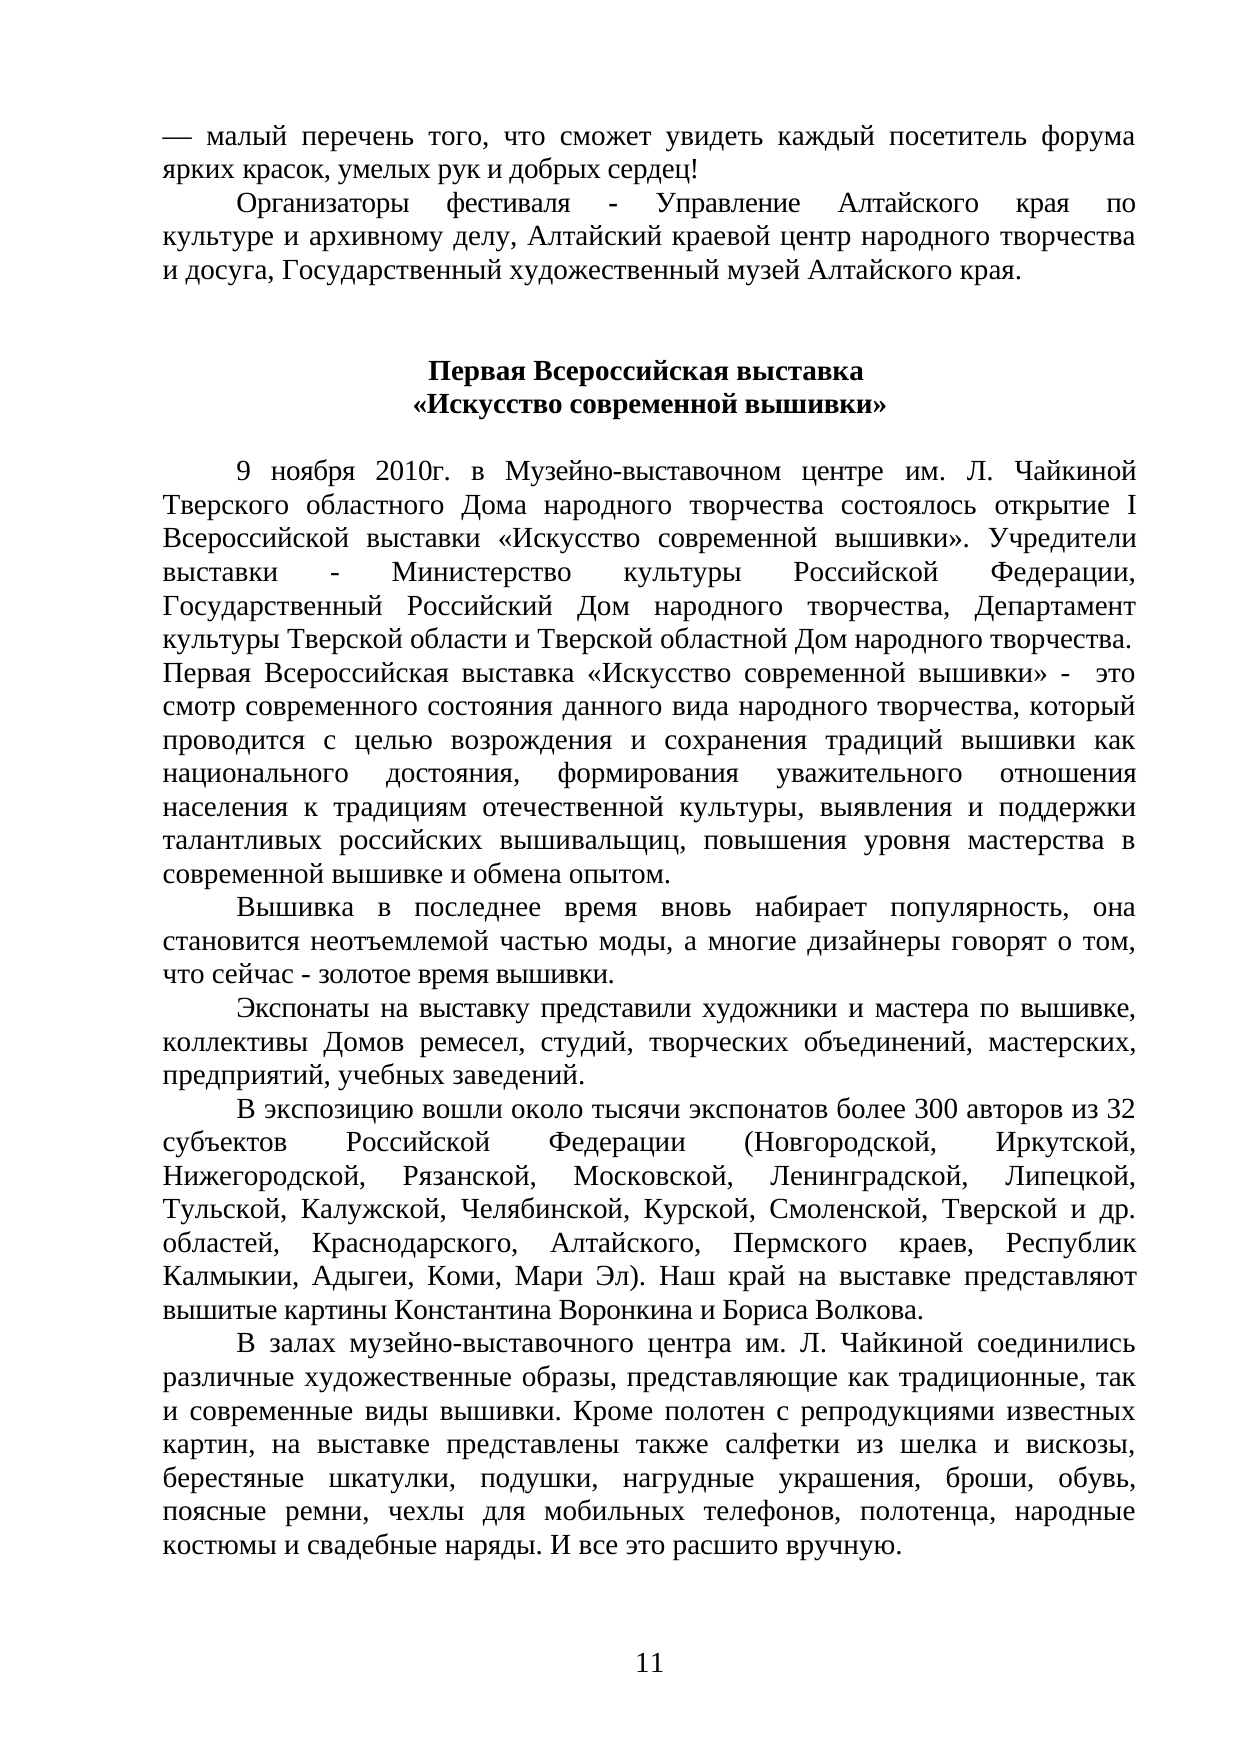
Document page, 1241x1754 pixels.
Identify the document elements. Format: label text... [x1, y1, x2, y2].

text 9 ноября 2010г. в Музейно-выставочном центре им. Л. Чайкиной Тверского областного Дома народного творчества состоялось открытие I Всероссийской выставки «Искусство современной вышивки». Учредители выставки - Министерство культуры Российской Федерации, Государственный Российский Дом народного творчества, Департамент культуры Тверской области и Тверской областной Дом народного творчества. [162, 453, 1137, 655]
text Первая Всероссийская выставка «Искусство современной вышивки» - это смотр современного состояния данного вида народного творчества, который проводится с целью возрождения и сохранения традиций вышивки как национального достояния, формирования уважительного отношения населения к традициям отечественной культуры, выявления и поддержки талантливых российских вышивальщиц, повышения уровня мастерства в современной вышивке и обмена опытом. [162, 655, 1137, 889]
text Организаторы фестиваля - Управление Алтайского края по культуре и архивному делу, Алтайский краевой центр народного творчества и досуга, Государственный художественный музей Алтайского края. [162, 185, 1137, 286]
text — малый перечень того, что сможет увидеть каждый посетитель форума ярких красок, умелых рук и добрых сердец! [162, 118, 1137, 185]
text В экспозицию вошли около тысячи экспонатов более 300 авторов из 32 субъектов Российской Федерации (Новгородской, Иркутской, Нижегородской, Рязанской, Московской, Ленинградской, Липецкой, Тульской, Калужской, Челябинской, Курской, Смоленской, Тверской и др. областей, Краснодарского, Алтайского, Пермского краев, Республик Калмыкии, Адыгеи, Коми, Мари Эл). Наш край на выставке представляют вышитые картины Константина Воронкина и Бориса Волкова. [162, 1091, 1137, 1326]
text Вышивка в последнее время вновь набирает популярность, она становится неотъемлемой частью моды, а многие дизайнеры говорят о том, что сейчас - золотое время вышивки. [162, 889, 1137, 990]
text В залах музейно-выставочного центра им. Л. Чайкиной соединились различные художественные образы, представляющие как традиционные, так и современные виды вышивки. Кроме полотен с репродукциями известных картин, на выставке представлены также салфетки из шелка и вискозы, берестяные шкатулки, подушки, нагрудные украшения, броши, обувь, поясные ремни, чехлы для мобильных телефонов, полотенца, народные костюмы и свадебные наряды. И все это расшито вручную. [162, 1326, 1137, 1560]
text Первая Всероссийская выставка [162, 353, 1137, 386]
text «Искусство современной вышивки» [162, 386, 1137, 420]
text Экспонаты на выставку представили художники и мастера по вышивке, коллективы Домов ремесел, студий, творческих объединений, мастерских, предприятий, учебных заведений. [162, 990, 1137, 1091]
